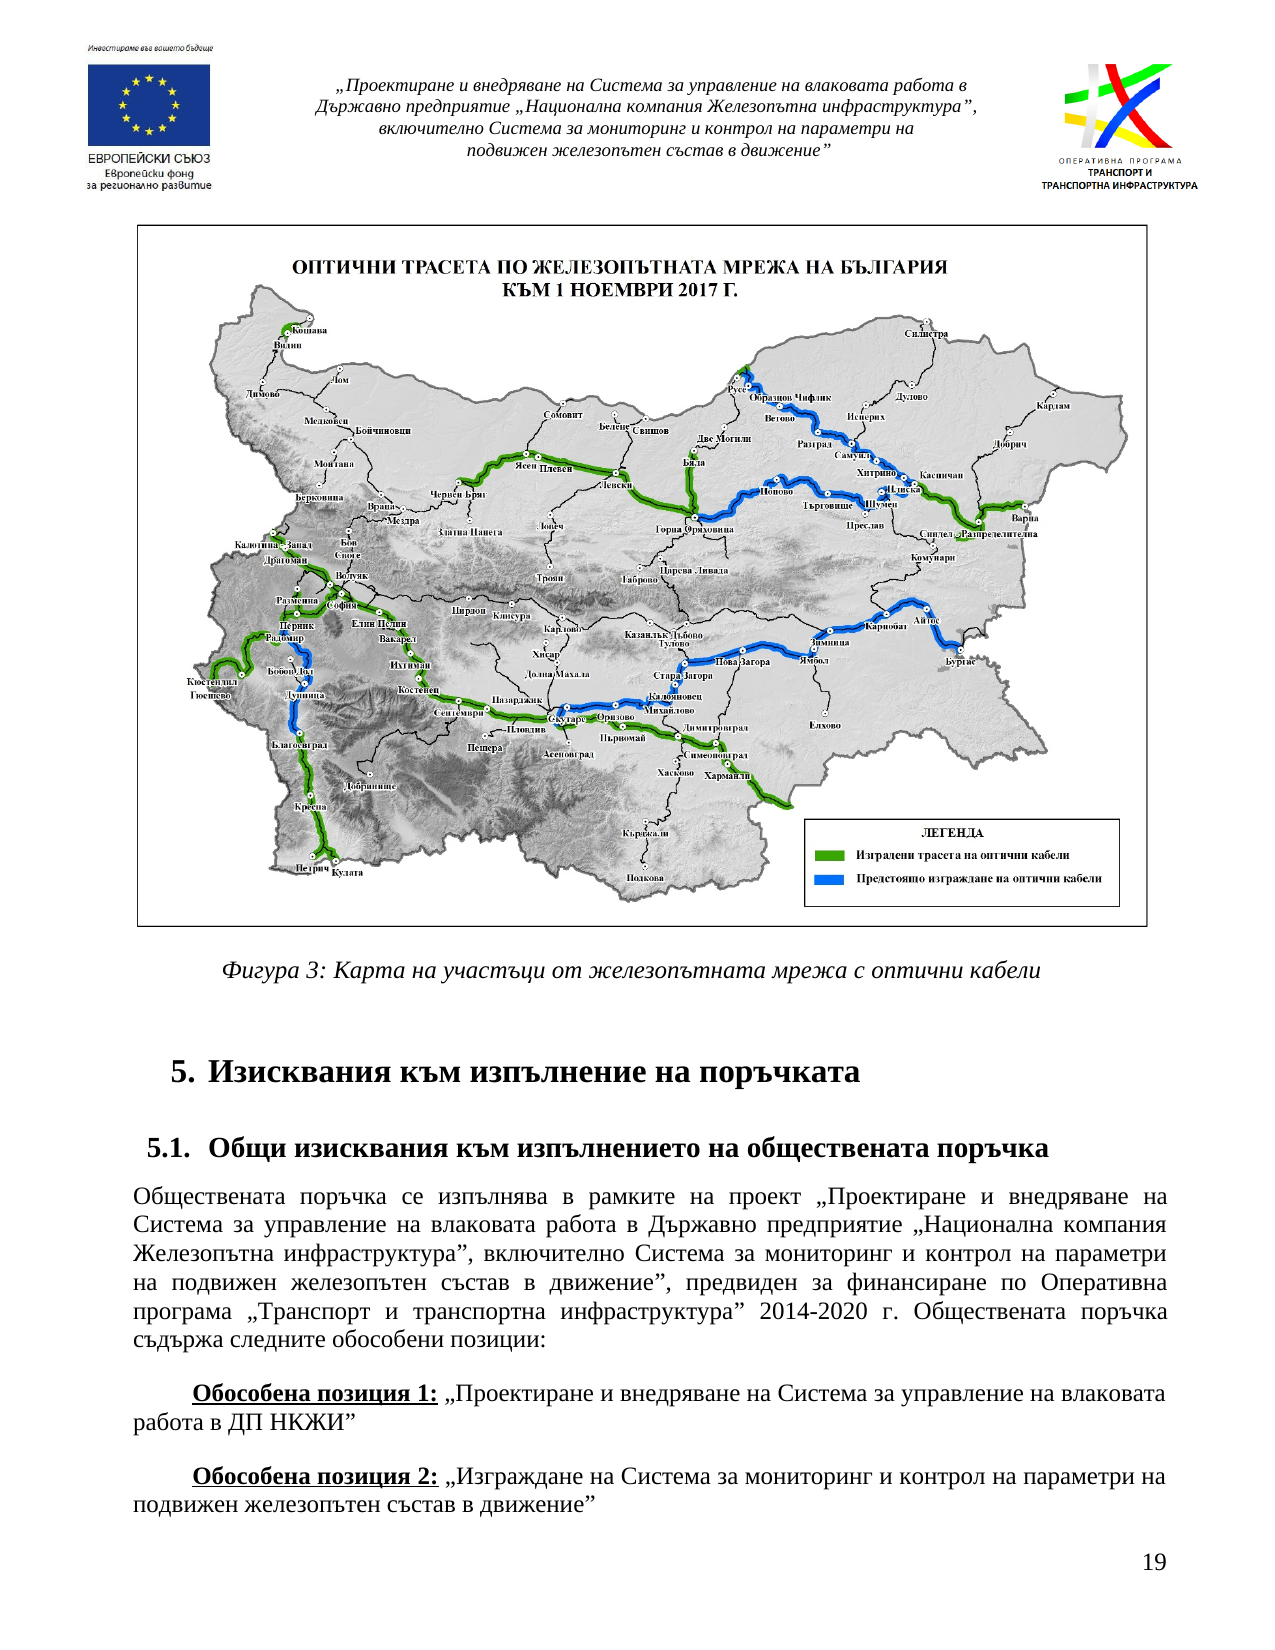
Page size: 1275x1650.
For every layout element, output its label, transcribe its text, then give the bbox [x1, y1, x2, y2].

text Обособена позиция 2: „Изграждане на Система за мониторинг и контрол на параметри на подвижен железопътен състав в движение” [133, 1461, 1167, 1518]
subtitle Общи изисквания към изпълнението на обществената поръчка [133, 1130, 1167, 1163]
text Фигура 3: Карта на участъци от железопътната мрежа с оптични кабели [221, 955, 1167, 984]
subtitle Изисквания към изпълнение на поръчката [170, 1051, 1167, 1090]
text Обществената поръчка се изпълнява в рамките на проект „Проектиране и внедряване на Система за управление на влаковата работа в Държавно предприятие „Национална компания Железопътна инфраструктура”, включително Система за мониторинг и контрол на параметри на подвижен железопътен състав в движение”, предвиден за финансиране по Оперативна програма „Транспорт и транспортна инфраструктура” 2014-2020 г. Обществената поръчка съдържа следните обособени позиции: [133, 1181, 1168, 1353]
text Обособена позиция 1: „Проектиране и внедряване на Система за управление на влаковата работа в ДП НКЖИ” [133, 1378, 1167, 1436]
